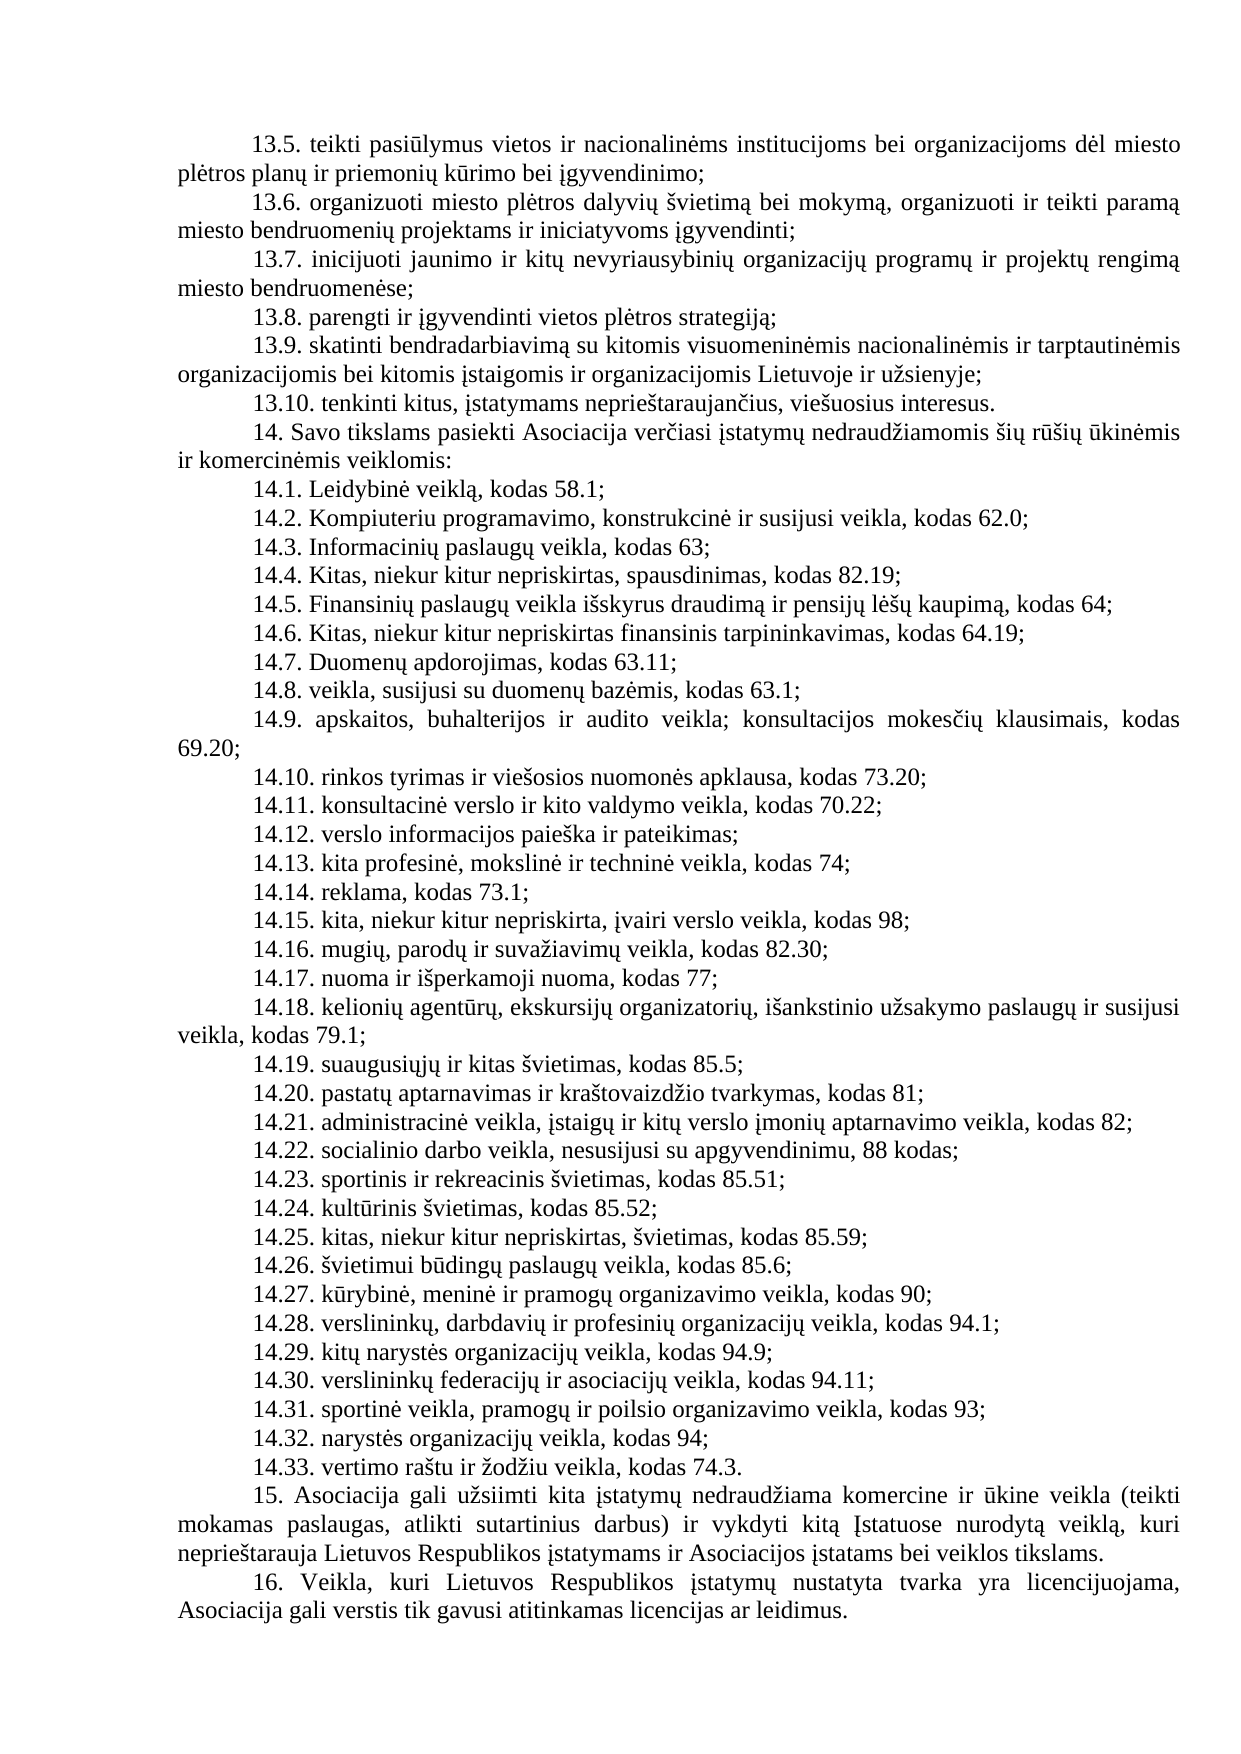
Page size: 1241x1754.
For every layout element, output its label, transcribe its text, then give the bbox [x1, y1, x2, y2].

text 14.2. Kompiuteriu programavimo, konstrukcinė ir susijusi veikla, kodas 62.0; [177, 503, 1181, 532]
text 14.28. verslininkų, darbdavių ir profesinių organizacijų veikla, kodas 94.1; [177, 1308, 1181, 1337]
text 16. Veikla, kuri Lietuvos Respublikos įstatymų nustatyta tvarka yra licencijuojama, Asociacija gali verstis tik gavusi atitinkamas licencijas ar leidimus. [177, 1567, 1181, 1624]
text 14.10. rinkos tyrimas ir viešosios nuomonės apklausa, kodas 73.20; [177, 762, 1181, 790]
text 14.5. Finansinių paslaugų veikla išskyrus draudimą ir pensijų lėšų kaupimą, kodas 64; [177, 589, 1181, 618]
text 14.21. administracinė veikla, įstaigų ir kitų verslo įmonių aptarnavimo veikla, kodas 82; [177, 1107, 1181, 1135]
text 14.14. reklama, kodas 73.1; [177, 877, 1181, 905]
text 14.26. švietimui būdingų paslaugų veikla, kodas 85.6; [177, 1250, 1181, 1279]
text 14.32. narystės organizacijų veikla, kodas 94; [177, 1423, 1181, 1452]
text 14.20. pastatų aptarnavimas ir kraštovaizdžio tvarkymas, kodas 81; [177, 1078, 1181, 1107]
text 14.13. kita profesinė, mokslinė ir techninė veikla, kodas 74; [177, 848, 1181, 877]
text 14.22. socialinio darbo veikla, nesusijusi su apgyvendinimu, 88 kodas; [177, 1135, 1181, 1164]
text 14.16. mugių, parodų ir suvažiavimų veikla, kodas 82.30; [177, 934, 1181, 963]
text 14.4. Kitas, niekur kitur nepriskirtas, spausdinimas, kodas 82.19; [177, 560, 1181, 589]
text 14.19. suaugusiųjų ir kitas švietimas, kodas 85.5; [177, 1049, 1181, 1078]
text 14. Savo tikslams pasiekti Asociacija verčiasi įstatymų nedraudžiamomis šių rūšių ūkinėmis ir komercinėmis veiklomis: [177, 417, 1181, 474]
text 13.10. tenkinti kitus, įstatymams neprieštaraujančius, viešuosius interesus. [177, 388, 1181, 417]
text 14.27. kūrybinė, meninė ir pramogų organizavimo veikla, kodas 90; [177, 1279, 1181, 1308]
text 14.9. apskaitos, buhalterijos ir audito veikla; konsultacijos mokesčių klausimais, kodas 69.20; [177, 704, 1181, 762]
text 13.7. inicijuoti jaunimo ir kitų nevyriausybinių organizacijų programų ir projektų rengimą miesto bendruomenėse; [177, 244, 1181, 302]
text 13.5. teikti pasiūlymus vietos ir nacionalinėms institucijoms bei organizacijoms dėl miesto plėtros planų ir priemonių kūrimo bei įgyvendinimo; [177, 129, 1181, 187]
text 14.1. Leidybinė veiklą, kodas 58.1; [177, 474, 1181, 503]
text 14.18. kelionių agentūrų, ekskursijų organizatorių, išankstinio užsakymo paslaugų ir susijusi veikla, kodas 79.1; [177, 992, 1181, 1049]
text 15. Asociacija gali užsiimti kita įstatymų nedraudžiama komercine ir ūkine veikla (teikti mokamas paslaugas, atlikti sutartinius darbus) ir vykdyti kitą Įstatuose nurodytą veiklą, kuri neprieštarauja Lietuvos Respublikos įstatymams ir Asociacijos įstatams bei veiklos tikslams. [177, 1480, 1181, 1567]
text 14.7. Duomenų apdorojimas, kodas 63.11; [177, 647, 1181, 675]
text 14.33. vertimo raštu ir žodžiu veikla, kodas 74.3. [177, 1452, 1181, 1480]
text 14.3. Informacinių paslaugų veikla, kodas 63; [177, 532, 1181, 560]
text 14.15. kita, niekur kitur nepriskirta, įvairi verslo veikla, kodas 98; [177, 905, 1181, 934]
text 14.31. sportinė veikla, pramogų ir poilsio organizavimo veikla, kodas 93; [177, 1394, 1181, 1423]
text 14.24. kultūrinis švietimas, kodas 85.52; [177, 1193, 1181, 1222]
text 13.8. parengti ir įgyvendinti vietos plėtros strategiją; [177, 302, 1181, 330]
text 14.30. verslininkų federacijų ir asociacijų veikla, kodas 94.11; [177, 1365, 1181, 1394]
text 14.17. nuoma ir išperkamoji nuoma, kodas 77; [177, 963, 1181, 992]
text 14.12. verslo informacijos paieška ir pateikimas; [177, 819, 1181, 848]
text 14.6. Kitas, niekur kitur nepriskirtas finansinis tarpininkavimas, kodas 64.19; [177, 618, 1181, 647]
text 13.9. skatinti bendradarbiavimą su kitomis visuomeninėmis nacionalinėmis ir tarptautinėmis organizacijomis bei kitomis įstaigomis ir organizacijomis Lietuvoje ir užsienyje; [177, 330, 1181, 388]
text 14.25. kitas, niekur kitur nepriskirtas, švietimas, kodas 85.59; [177, 1222, 1181, 1250]
text 14.11. konsultacinė verslo ir kito valdymo veikla, kodas 70.22; [177, 790, 1181, 819]
text 14.23. sportinis ir rekreacinis švietimas, kodas 85.51; [177, 1164, 1181, 1193]
text 13.6. organizuoti miesto plėtros dalyvių švietimą bei mokymą, organizuoti ir teikti paramą miesto bendruomenių projektams ir iniciatyvoms įgyvendinti; [177, 187, 1181, 244]
text 14.29. kitų narystės organizacijų veikla, kodas 94.9; [177, 1337, 1181, 1365]
text 14.8. veikla, susijusi su duomenų bazėmis, kodas 63.1; [177, 675, 1181, 704]
